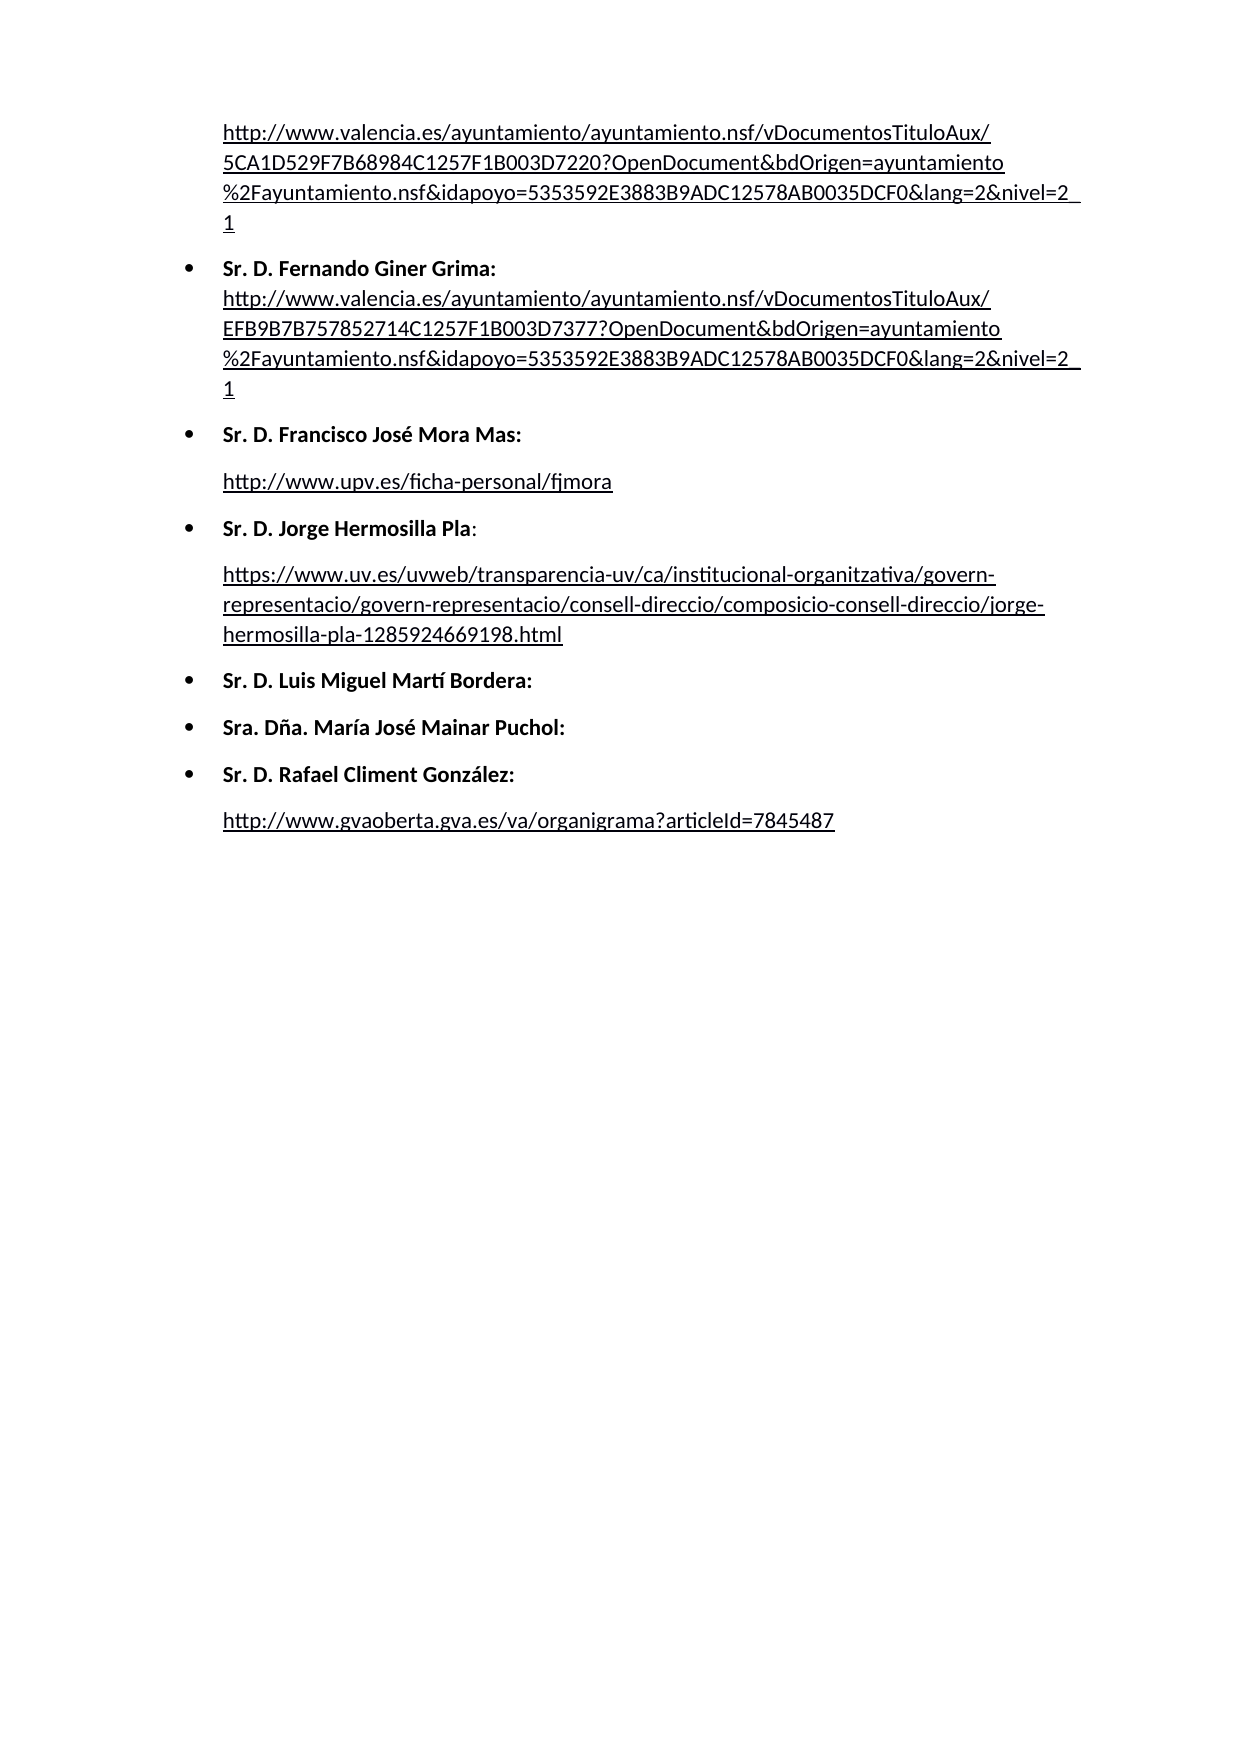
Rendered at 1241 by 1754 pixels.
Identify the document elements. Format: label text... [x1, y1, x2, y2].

list http://www.upv.es/ficha-personal/fjmora [223, 467, 1092, 495]
list https://www.uv.es/uvweb/transparencia-uv/ca/institucional-organitzativa/govern-representacio/govern-representacio/consell-direccio/composicio-consell-direccio/jorge-hermosilla-pla-1285924669198.html [223, 560, 1092, 648]
list http://www.valencia.es/ayuntamiento/ayuntamiento.nsf/vDocumentosTituloAux/5CA1D529F7B68984C1257F1B003D7220?OpenDocument&bdOrigen=ayuntamiento%2Fayuntamiento.nsf&idapoyo=5353592E3883B9ADC12578AB0035DCF0&lang=2&nivel=2_1 [223, 118, 1092, 236]
list Sra. Dña. María José Mainar Puchol: [185, 713, 1092, 741]
list Sr. D. Jorge Hermosilla Pla: [185, 514, 1092, 542]
list http://www.gvaoberta.gva.es/va/organigrama?articleId=7845487 [223, 806, 1092, 834]
list Sr. D. Rafael Climent González: [185, 760, 1092, 788]
list Sr. D. Francisco José Mora Mas: [185, 421, 1092, 448]
list Sr. D. Fernando Giner Grima: http://www.valencia.es/ayuntamiento/ayuntamiento.nsf/vDocumentosTituloAux/EFB9B7B757852714C1257F1B003D7377?OpenDocument&bdOrigen=ayuntamiento%2Fayuntamiento.nsf&idapoyo=5353592E3883B9ADC12578AB0035DCF0&lang=2&nivel=2_1 [185, 254, 1092, 402]
list Sr. D. Luis Miguel Martí Bordera: [185, 667, 1092, 694]
